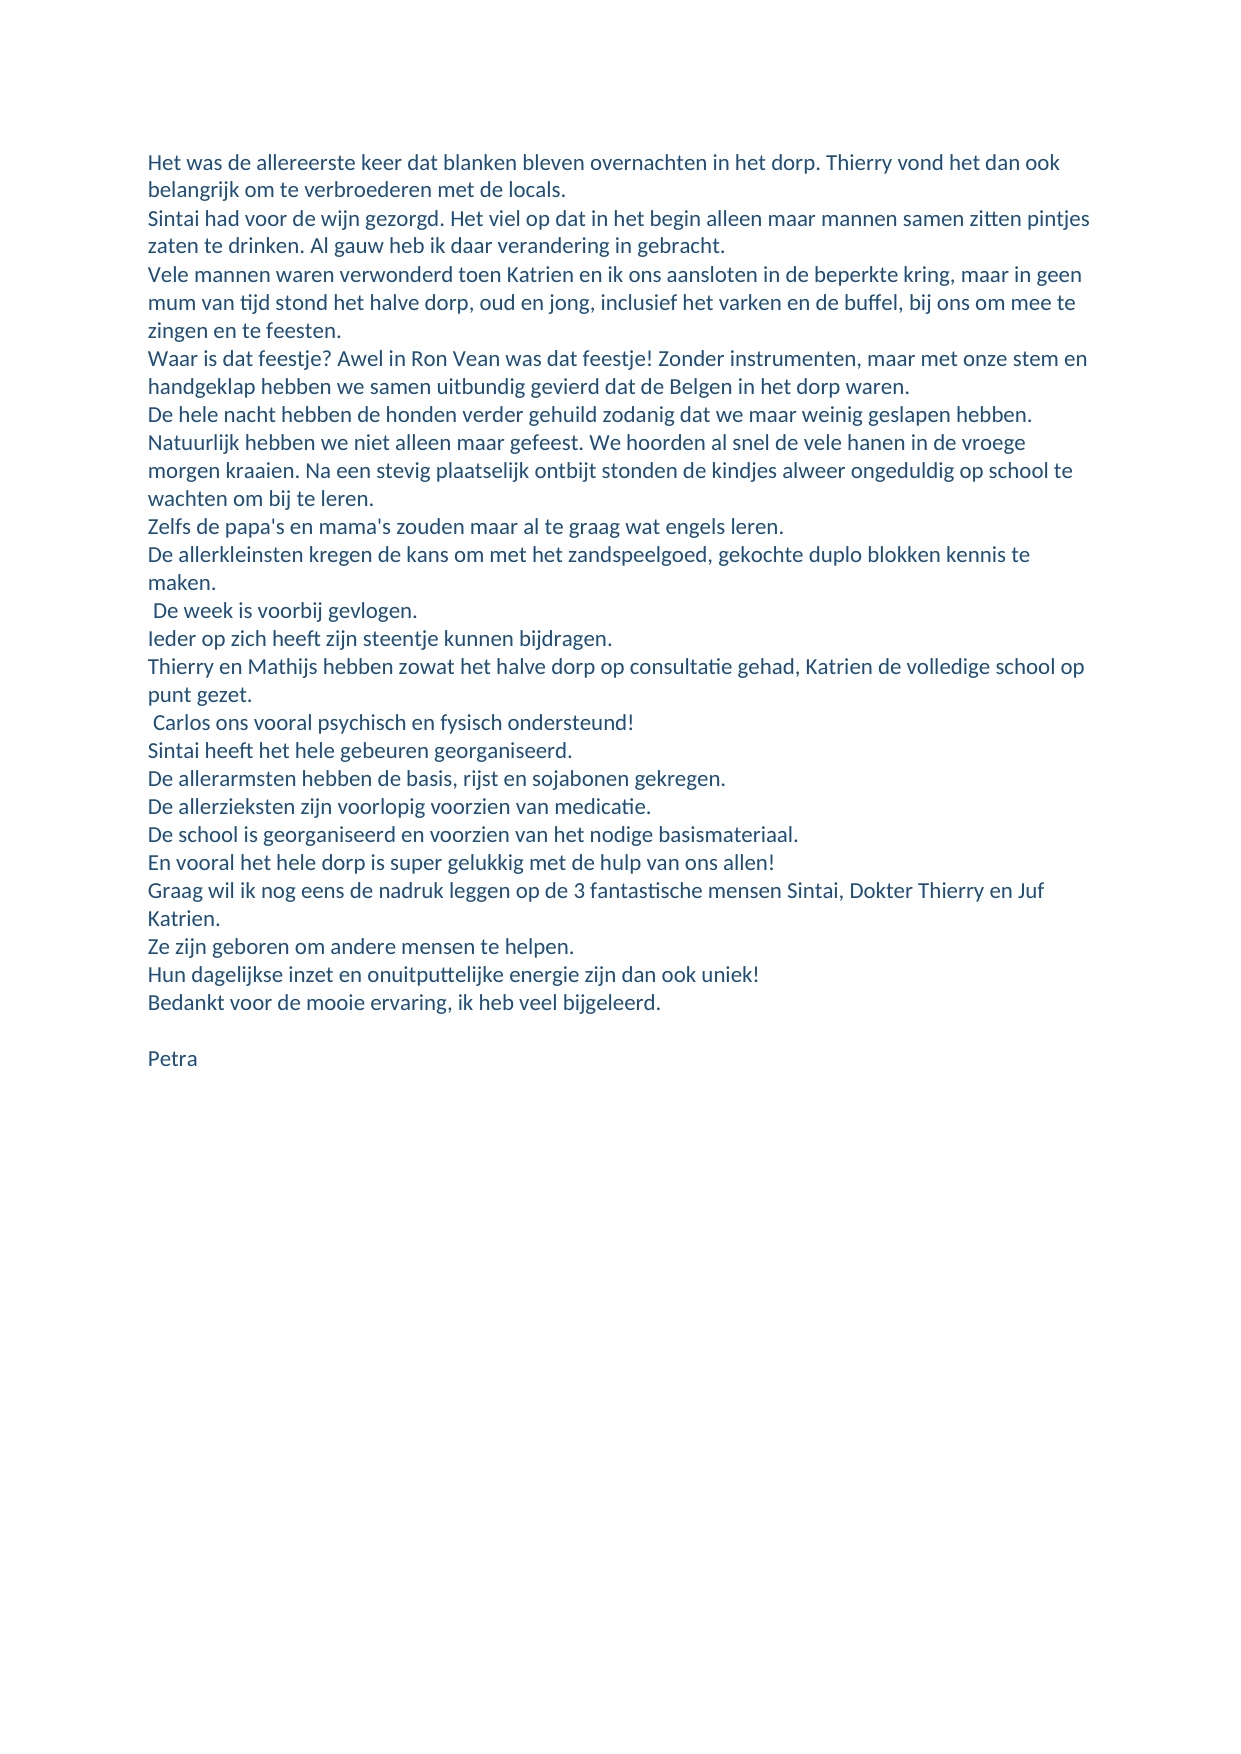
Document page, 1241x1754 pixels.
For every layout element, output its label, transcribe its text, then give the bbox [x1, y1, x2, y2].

text Thierry en Mathijs hebben zowat het halve dorp op consultatie gehad, Katrien de volledige school op punt gezet. [148, 652, 1093, 708]
text Zelfs de papa's en mama's zouden maar al te graag wat engels leren. [148, 512, 1093, 540]
text Ieder op zich heeft zijn steentje kunnen bijdragen. [148, 624, 1093, 652]
text Hun dagelijkse inzet en onuitputtelijke energie zijn dan ook uniek! [148, 960, 1093, 988]
text De school is georganiseerd en voorzien van het nodige basismateriaal. [148, 820, 1093, 848]
text En vooral het hele dorp is super gelukkig met de hulp van ons allen! [148, 848, 1093, 876]
text Natuurlijk hebben we niet alleen maar gefeest. We hoorden al snel de vele hanen in de vroege morgen kraaien. Na een stevig plaatselijk ontbijt stonden de kindjes alweer ongeduldig op school te wachten om bij te leren. [148, 428, 1093, 512]
text De week is voorbij gevlogen. [148, 596, 1093, 624]
text Het was de allereerste keer dat blanken bleven overnachten in het dorp. Thierry vond het dan ook belangrijk om te verbroederen met de locals. [148, 148, 1093, 204]
text De allerarmsten hebben de basis, rijst en sojabonen gekregen. [148, 764, 1093, 792]
text Bedankt voor de mooie ervaring, ik heb veel bijgeleerd. [148, 988, 1093, 1016]
text De hele nacht hebben de honden verder gehuild zodanig dat we maar weinig geslapen hebben. [148, 400, 1093, 428]
text De allerkleinsten kregen de kans om met het zandspeelgoed, gekochte duplo blokken kennis te maken. [148, 540, 1093, 596]
text Vele mannen waren verwonderd toen Katrien en ik ons aansloten in de beperkte kring, maar in geen mum van tijd stond het halve dorp, oud en jong, inclusief het varken en de buffel, bij ons om mee te zingen en te feesten. [148, 260, 1093, 344]
text Sintai had voor de wijn gezorgd. Het viel op dat in het begin alleen maar mannen samen zitten pintjes zaten te drinken. Al gauw heb ik daar verandering in gebracht. [148, 204, 1093, 260]
text De allerzieksten zijn voorlopig voorzien van medicatie. [148, 792, 1093, 820]
text Carlos ons vooral psychisch en fysisch ondersteund! [148, 708, 1093, 736]
text Sintai heeft het hele gebeuren georganiseerd. [148, 736, 1093, 764]
text Petra [148, 1044, 1093, 1072]
text Waar is dat feestje? Awel in Ron Vean was dat feestje! Zonder instrumenten, maar met onze stem en handgeklap hebben we samen uitbundig gevierd dat de Belgen in het dorp waren. [148, 344, 1093, 400]
text Graag wil ik nog eens de nadruk leggen op de 3 fantastische mensen Sintai, Dokter Thierry en Juf Katrien. [148, 876, 1093, 932]
text Ze zijn geboren om andere mensen te helpen. [148, 932, 1093, 960]
